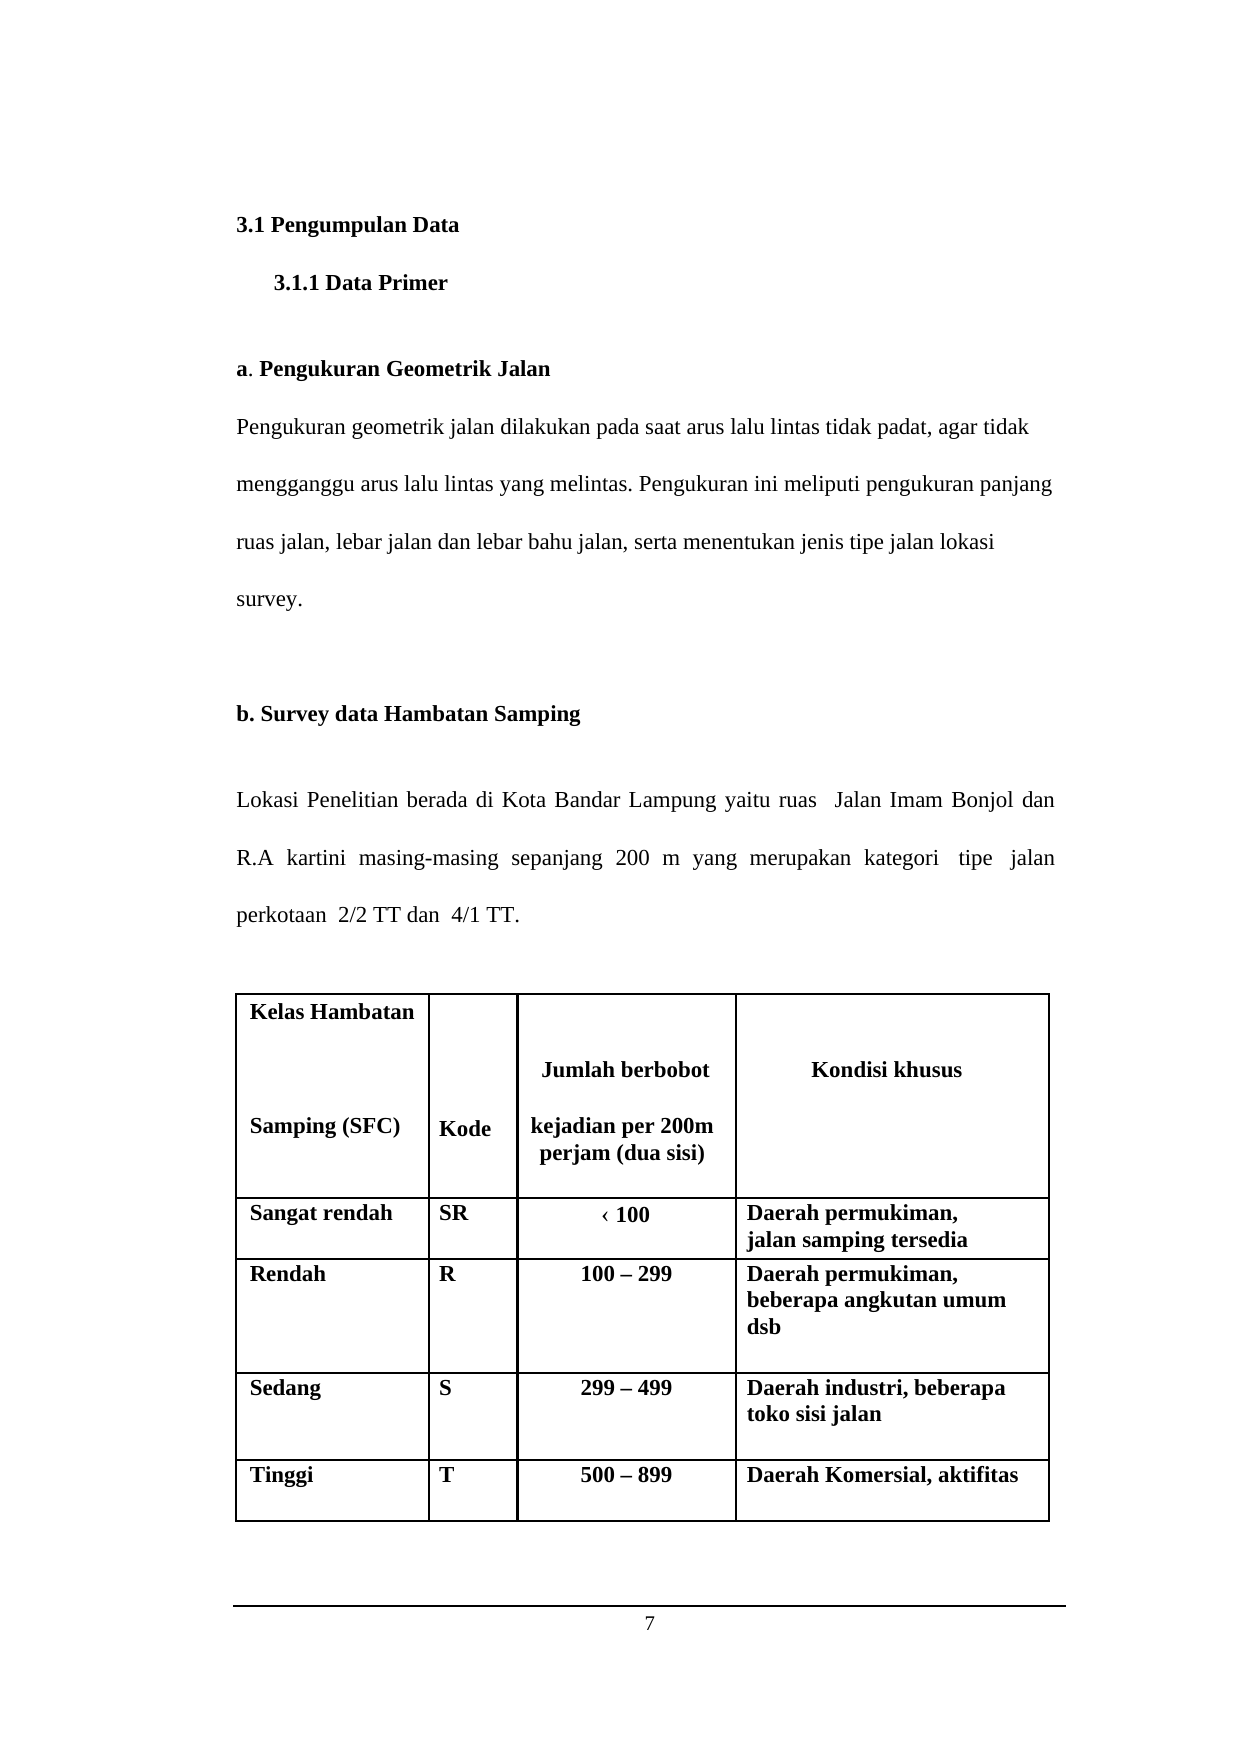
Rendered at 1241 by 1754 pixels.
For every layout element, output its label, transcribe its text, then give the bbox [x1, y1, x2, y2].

table_cell Sangat rendah [237, 1199, 428, 1258]
table_header Kondisi khusus [737, 995, 1048, 1197]
table_cell ‹ 100 [519, 1199, 735, 1258]
table_cell 100 – 299 [519, 1260, 735, 1372]
table_cell 299 – 499 [519, 1374, 735, 1459]
table_cell SR [430, 1199, 516, 1258]
table_header Jumlah berbobot kejadian per 200m perjam (dua sisi) [519, 995, 735, 1197]
table_cell Daerah Komersial, aktifitas [737, 1461, 1048, 1520]
table_cell Sedang [237, 1374, 428, 1459]
text 3.1.1 Data Primer [274, 250, 1063, 295]
table_cell Daerah permukiman, jalan samping tersedia [737, 1199, 1048, 1258]
table_cell Rendah [237, 1260, 428, 1372]
text a. Pengukuran Geometrik Jalan [236, 334, 1063, 382]
table_header Kode [430, 995, 516, 1197]
table_cell T [430, 1461, 516, 1520]
text 3.1 Pengumpulan Data [236, 209, 1063, 238]
table_cell R [430, 1260, 516, 1372]
table_cell Tinggi [237, 1461, 428, 1520]
text b. Survey data Hambatan Samping [236, 696, 1055, 727]
table_header Kelas Hambatan Samping (SFC) [237, 995, 428, 1197]
text Pengukuran geometrik jalan dilakukan pada saat arus lalu lintas tidak padat, agar tidak mengganggu arus lalu lintas yang melintas. Pengukuran ini meliputi pengukuran panjang ruas jalan, lebar jalan dan lebar bahu jalan, serta menentukan jenis tipe jalan lokasi survey. [236, 394, 1055, 612]
table_cell Daerah permukiman, beberapa angkutan umum dsb [737, 1260, 1048, 1372]
table_cell Daerah industri, beberapa toko sisi jalan [737, 1374, 1048, 1459]
table_cell 500 – 899 [519, 1461, 735, 1520]
text Lokasi Penelitian berada di Kota Bandar Lampung yaitu ruas Jalan Imam Bonjol dan R.A kartini masing-masing sepanjang 200 m yang merupakan kategori tipe jalan perkotaan 2/2 TT dan 4/1 TT. [236, 766, 1055, 928]
table_cell S [430, 1374, 516, 1459]
